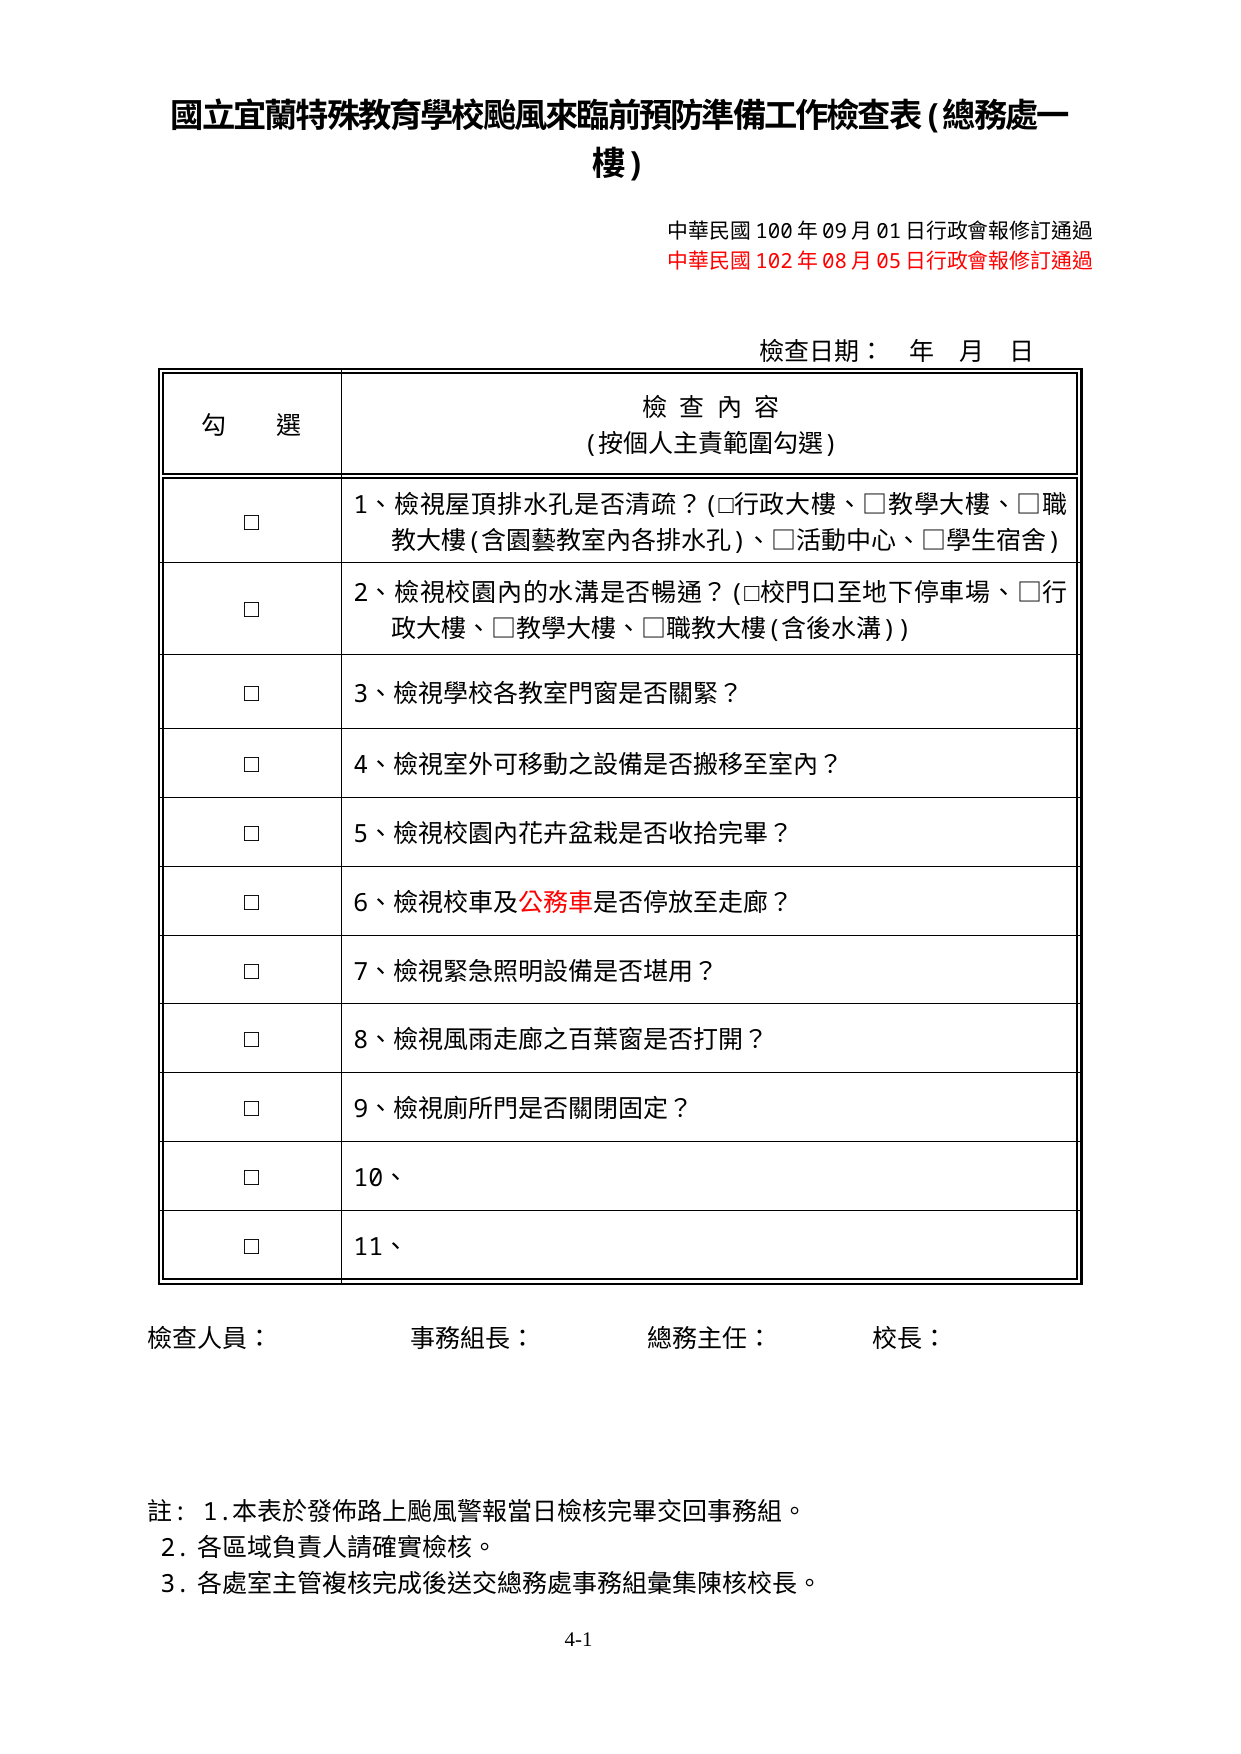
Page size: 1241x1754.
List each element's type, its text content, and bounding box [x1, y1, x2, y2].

text 註: 1.本表於發佈路上颱風警報當日檢核完畢交回事務組。 [148, 1491, 1092, 1527]
table_cell □ [164, 729, 341, 797]
text 中華民國102年08月05日行政會報修訂通過 [148, 244, 1092, 274]
table_cell □ [164, 1004, 341, 1072]
table_cell □ [164, 479, 341, 562]
table_cell 6、檢視校車及公務車是否停放至走廊？ [342, 867, 1076, 934]
text 中華民國100年09月01日行政會報修訂通過 [148, 214, 1092, 244]
table_cell 8、檢視風雨走廊之百葉窗是否打開？ [342, 1004, 1076, 1072]
table_cell □ [164, 1142, 341, 1209]
table_cell 4、檢視室外可移動之設備是否搬移至室內？ [342, 729, 1076, 797]
table_cell □ [164, 936, 341, 1003]
list 各區域負責人請確實檢核。 [148, 1527, 1092, 1563]
table_cell □ [164, 1211, 341, 1278]
table_header 檢 查 內 容 (按個人主責範圍勾選) [342, 374, 1076, 473]
table_cell 1、檢視屋頂排水孔是否清疏？(□行政大樓、□教學大樓、□職教大樓(含園藝教室內各排水孔)、□活動中心、□學生宿舍) [342, 479, 1076, 562]
table_cell 2、檢視校園內的水溝是否暢通？(□校門口至地下停車場、□行政大樓、□教學大樓、□職教大樓(含後水溝)) [342, 563, 1076, 653]
table_cell 7、檢視緊急照明設備是否堪用？ [342, 936, 1076, 1003]
table_header 勾 選 [164, 374, 341, 473]
table_cell □ [164, 867, 341, 934]
table_cell 11、 [342, 1211, 1076, 1278]
table_cell □ [164, 655, 341, 728]
text 檢查人員： 事務組長： 總務主任： 校長： [148, 1318, 1092, 1355]
list 各處室主管複核完成後送交總務處事務組彙集陳核校長。 [148, 1563, 1092, 1600]
table_cell 5、檢視校園內花卉盆栽是否收拾完畢？ [342, 798, 1076, 866]
table_cell □ [164, 563, 341, 653]
text 國立宜蘭特殊教育學校颱風來臨前預防準備工作檢查表(總務處一樓) [148, 89, 1092, 186]
table_cell □ [164, 798, 341, 866]
table_cell 10、 [342, 1142, 1076, 1209]
text 檢查日期： 年 月 日 [148, 331, 1034, 368]
table_cell 9、檢視廁所門是否關閉固定？ [342, 1073, 1076, 1141]
table_cell □ [164, 1073, 341, 1141]
table_cell 3、檢視學校各教室門窗是否關緊？ [342, 655, 1076, 728]
